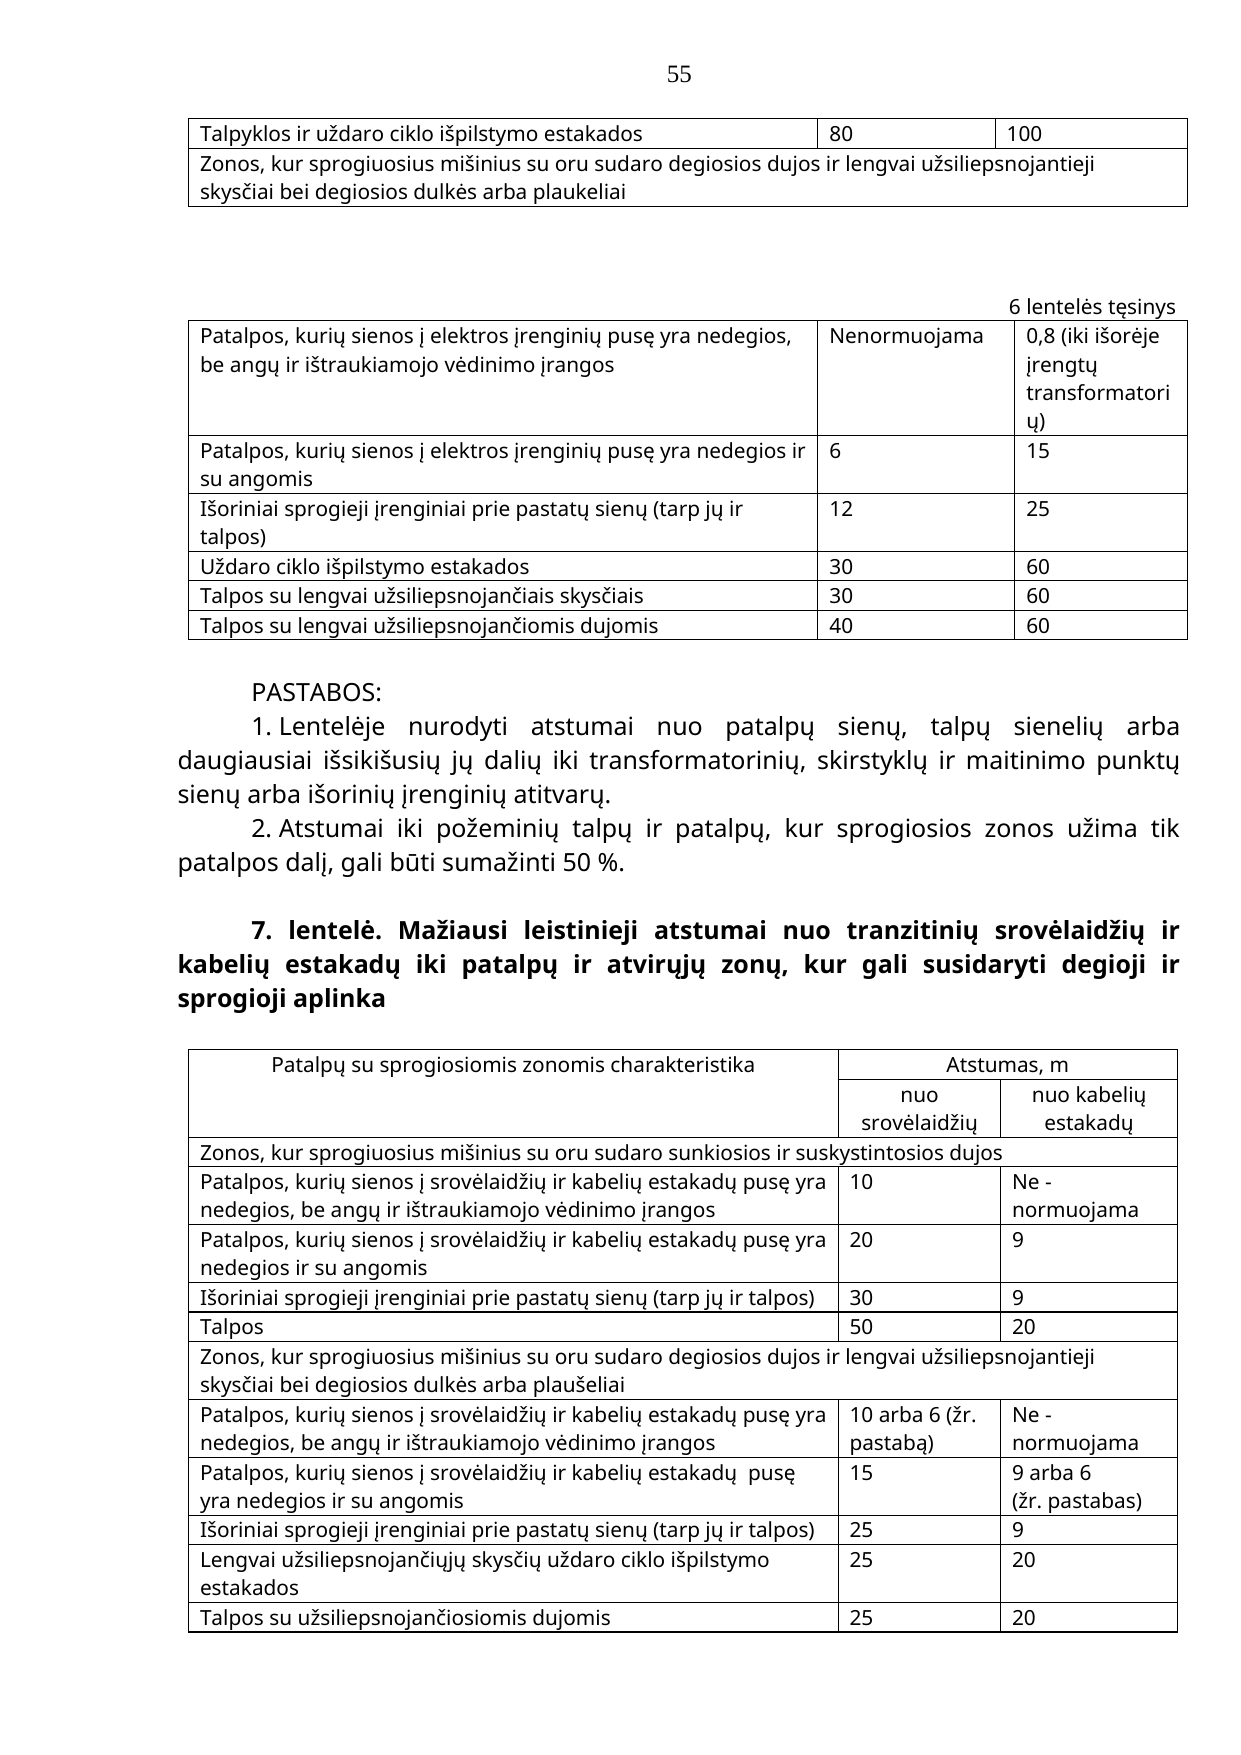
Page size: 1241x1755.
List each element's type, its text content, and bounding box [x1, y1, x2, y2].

table_cell 12 [818, 494, 1014, 551]
table_cell Išoriniai sprogieji įrenginiai prie pastatų sienų (tarp jų ir talpos) [189, 1516, 838, 1544]
table_cell Patalpos, kurių sienos į srovėlaidžių ir kabelių estakadų pusę yra nedegios ir su angomis [189, 1458, 838, 1514]
table_cell Patalpos, kurių sienos į elektros įrenginių pusę yra nedegios ir su angomis [189, 436, 817, 493]
table_cell Išoriniai sprogieji įrenginiai prie pastatų sienų (tarp jų ir talpos) [189, 1283, 838, 1311]
table_cell [189, 235, 1187, 263]
table_cell 60 [1015, 552, 1187, 580]
table_cell 9 arba 6 (žr. pastabas) [1001, 1458, 1177, 1514]
table_cell 9 [1001, 1225, 1177, 1282]
table_cell 50 [839, 1313, 1000, 1341]
table_cell 25 [839, 1516, 1000, 1544]
table_cell [189, 207, 1187, 235]
table_cell Nenormuojama [818, 321, 1014, 435]
table_cell Išoriniai sprogieji įrenginiai prie pastatų sienų (tarp jų ir talpos) [189, 494, 817, 551]
table_cell Patalpos, kurių sienos į srovėlaidžių ir kabelių estakadų pusę yra nedegios, be angų ir ištraukiamojo vėdinimo įrangos [189, 1167, 838, 1224]
text 1. Lentelėje nurodyti atstumai nuo patalpų sienų, talpų sienelių arba daugiausiai išsikišusių jų dalių iki transformatorinių, skirstyklų ir maitinimo punktų sienų arba išorinių įrenginių atitvarų. [177, 708, 1181, 811]
table_cell Patalpos, kurių sienos į srovėlaidžių ir kabelių estakadų pusę yra nedegios ir su angomis [189, 1225, 838, 1282]
table_cell 30 [818, 581, 1014, 610]
table_cell 30 [818, 552, 1014, 580]
table_cell Uždaro ciklo išpilstymo estakados [189, 552, 817, 580]
text 7. lentelė. Mažiausi leistinieji atstumai nuo tranzitinių srovėlaidžių ir kabelių estakadų iki patalpų ir atvirųjų zonų, kur gali susidaryti degioji ir sprogioji aplinka [177, 913, 1181, 1015]
table_cell Talpos [189, 1313, 838, 1341]
table_cell 15 [1015, 436, 1187, 493]
text PASTABOS: [177, 674, 1181, 708]
table_cell 25 [1015, 494, 1187, 551]
table_cell Lengvai užsiliepsnojančiųjų skysčių uždaro ciklo išpilstymo estakados [189, 1545, 838, 1602]
table_header Atstumas, m [839, 1050, 1177, 1079]
table_cell 9 [1001, 1283, 1177, 1311]
table_cell 10 arba 6 (žr. pastabą) [839, 1400, 1000, 1457]
table_cell 20 [1001, 1313, 1177, 1341]
table_cell 60 [1015, 611, 1187, 639]
table_cell nuo srovėlaidžių [839, 1080, 1000, 1137]
table_cell nuo kabelių estakadų [1001, 1080, 1177, 1137]
table_cell 100 [996, 119, 1187, 148]
table_cell 25 [839, 1545, 1000, 1602]
table_cell 10 [839, 1167, 1000, 1224]
table_cell Talpos su lengvai užsiliepsnojančiomis dujomis [189, 611, 817, 639]
table_cell 9 [1001, 1516, 1177, 1544]
table_cell 40 [818, 611, 1014, 639]
table_cell 15 [839, 1458, 1000, 1514]
table_cell Zonos, kur sprogiuosius mišinius su oru sudaro sunkiosios ir suskystintosios dujos [189, 1138, 1177, 1166]
table_cell 80 [818, 119, 995, 148]
table_cell Talpyklos ir uždaro ciklo išpilstymo estakados [189, 119, 817, 148]
table_cell 0,8 (iki išorėje įrengtų transformatorių) [1015, 321, 1187, 435]
table_cell 6 [818, 436, 1014, 493]
table_cell 20 [839, 1225, 1000, 1282]
table_header Patalpų su sprogiosiomis zonomis charakteristika [189, 1050, 838, 1137]
table_cell Zonos, kur sprogiuosius mišinius su oru sudaro degiosios dujos ir lengvai užsiliepsnojantieji skysčiai bei degiosios dulkės arba plaukeliai [189, 149, 1187, 206]
table_cell 30 [839, 1283, 1000, 1311]
table_cell 60 [1015, 581, 1187, 610]
table_cell Patalpos, kurių sienos į srovėlaidžių ir kabelių estakadų pusę yra nedegios, be angų ir ištraukiamojo vėdinimo įrangos [189, 1400, 838, 1457]
text 2. Atstumai iki požeminių talpų ir patalpų, kur sprogiosios zonos užima tik patalpos dalį, gali būti sumažinti 50 %. [177, 811, 1181, 879]
table_cell 20 [1001, 1545, 1177, 1602]
table_cell 25 [839, 1603, 1000, 1631]
table_cell 6 lentelės tęsinys [189, 264, 1187, 320]
table_cell Zonos, kur sprogiuosius mišinius su oru sudaro degiosios dujos ir lengvai užsiliepsnojantieji skysčiai bei degiosios dulkės arba plaušeliai [189, 1342, 1177, 1399]
table_cell 20 [1001, 1603, 1177, 1631]
table_cell Patalpos, kurių sienos į elektros įrenginių pusę yra nedegios, be angų ir ištraukiamojo vėdinimo įrangos [189, 321, 817, 435]
table_cell Ne -normuojama [1001, 1400, 1177, 1457]
table_cell Ne - normuojama [1001, 1167, 1177, 1224]
table_cell Talpos su lengvai užsiliepsnojančiais skysčiais [189, 581, 817, 610]
table_cell Talpos su užsiliepsnojančiosiomis dujomis [189, 1603, 838, 1631]
